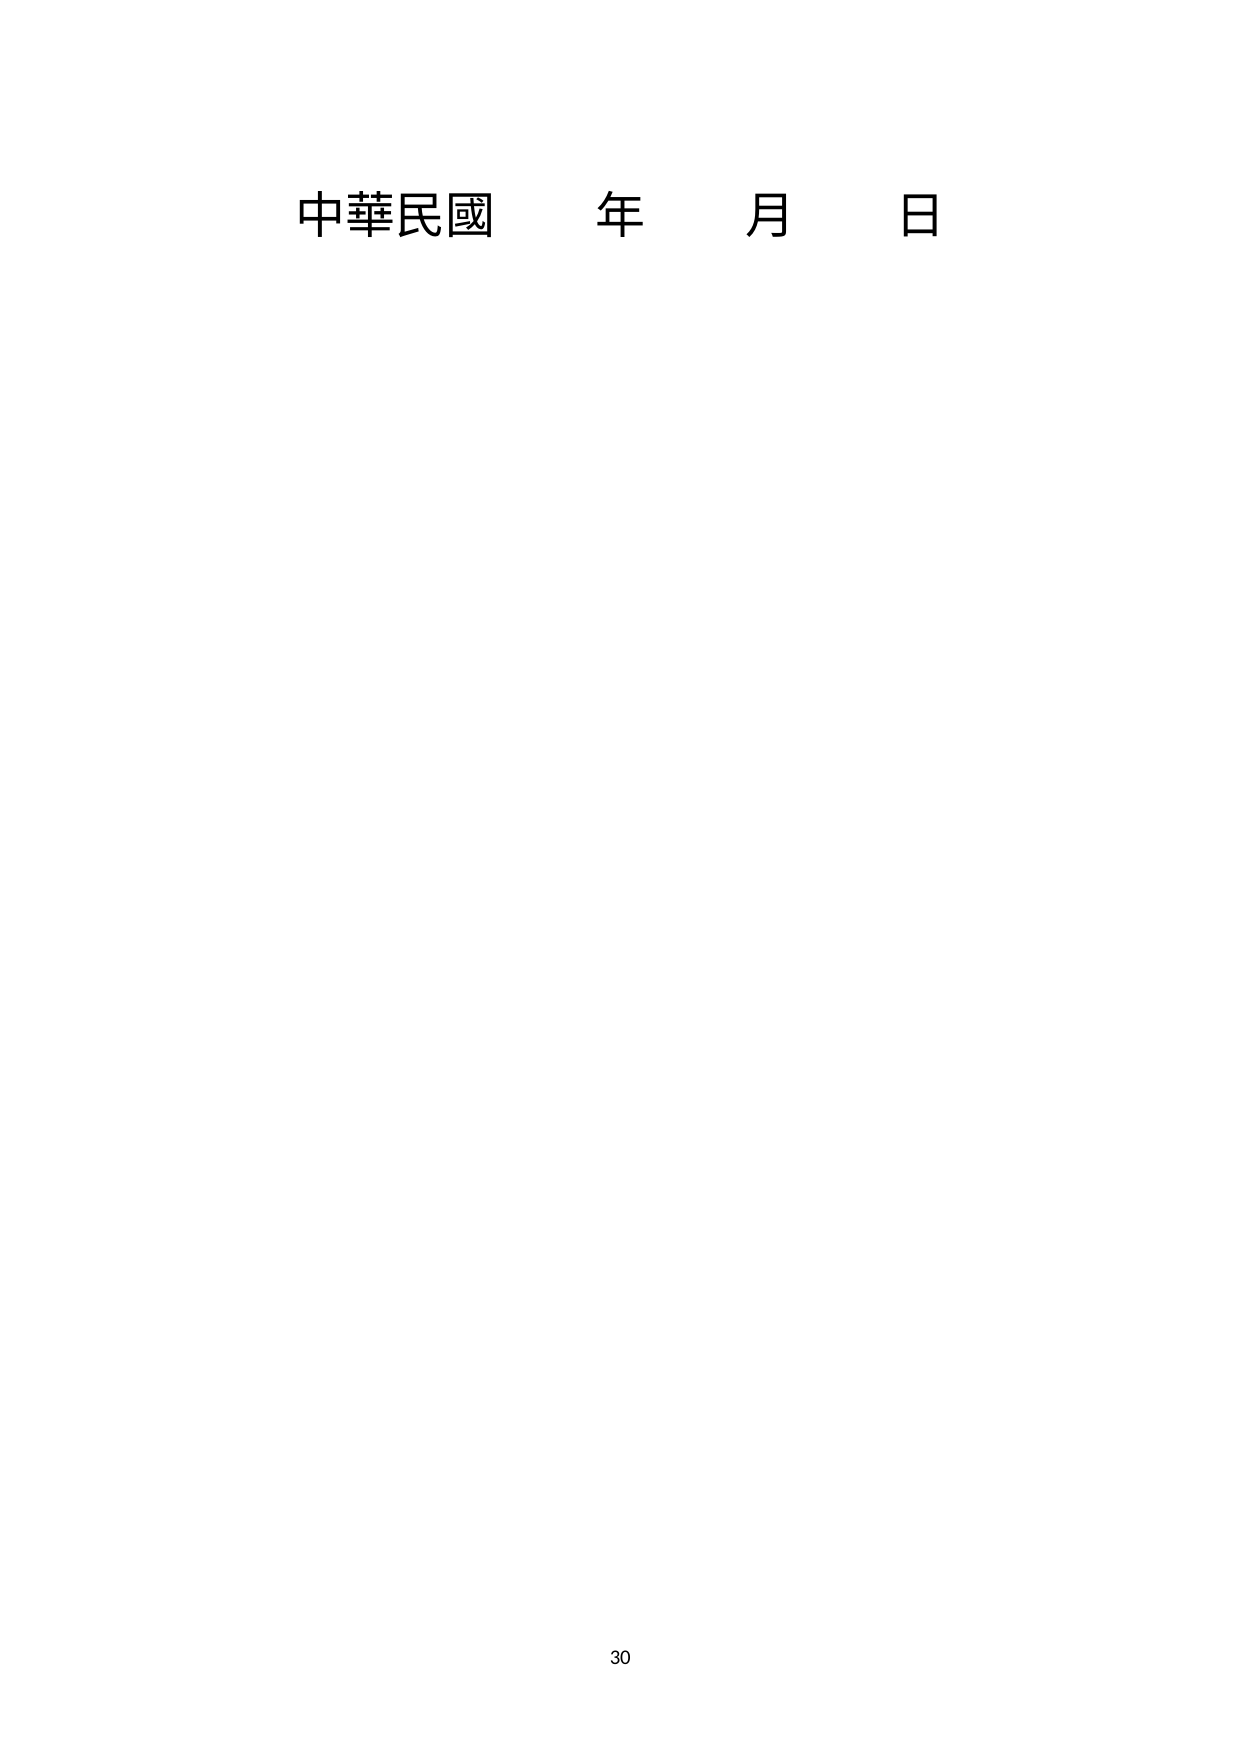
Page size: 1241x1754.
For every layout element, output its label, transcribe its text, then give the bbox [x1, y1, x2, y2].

text 中華民國 年 月 日 [69, 174, 1171, 249]
